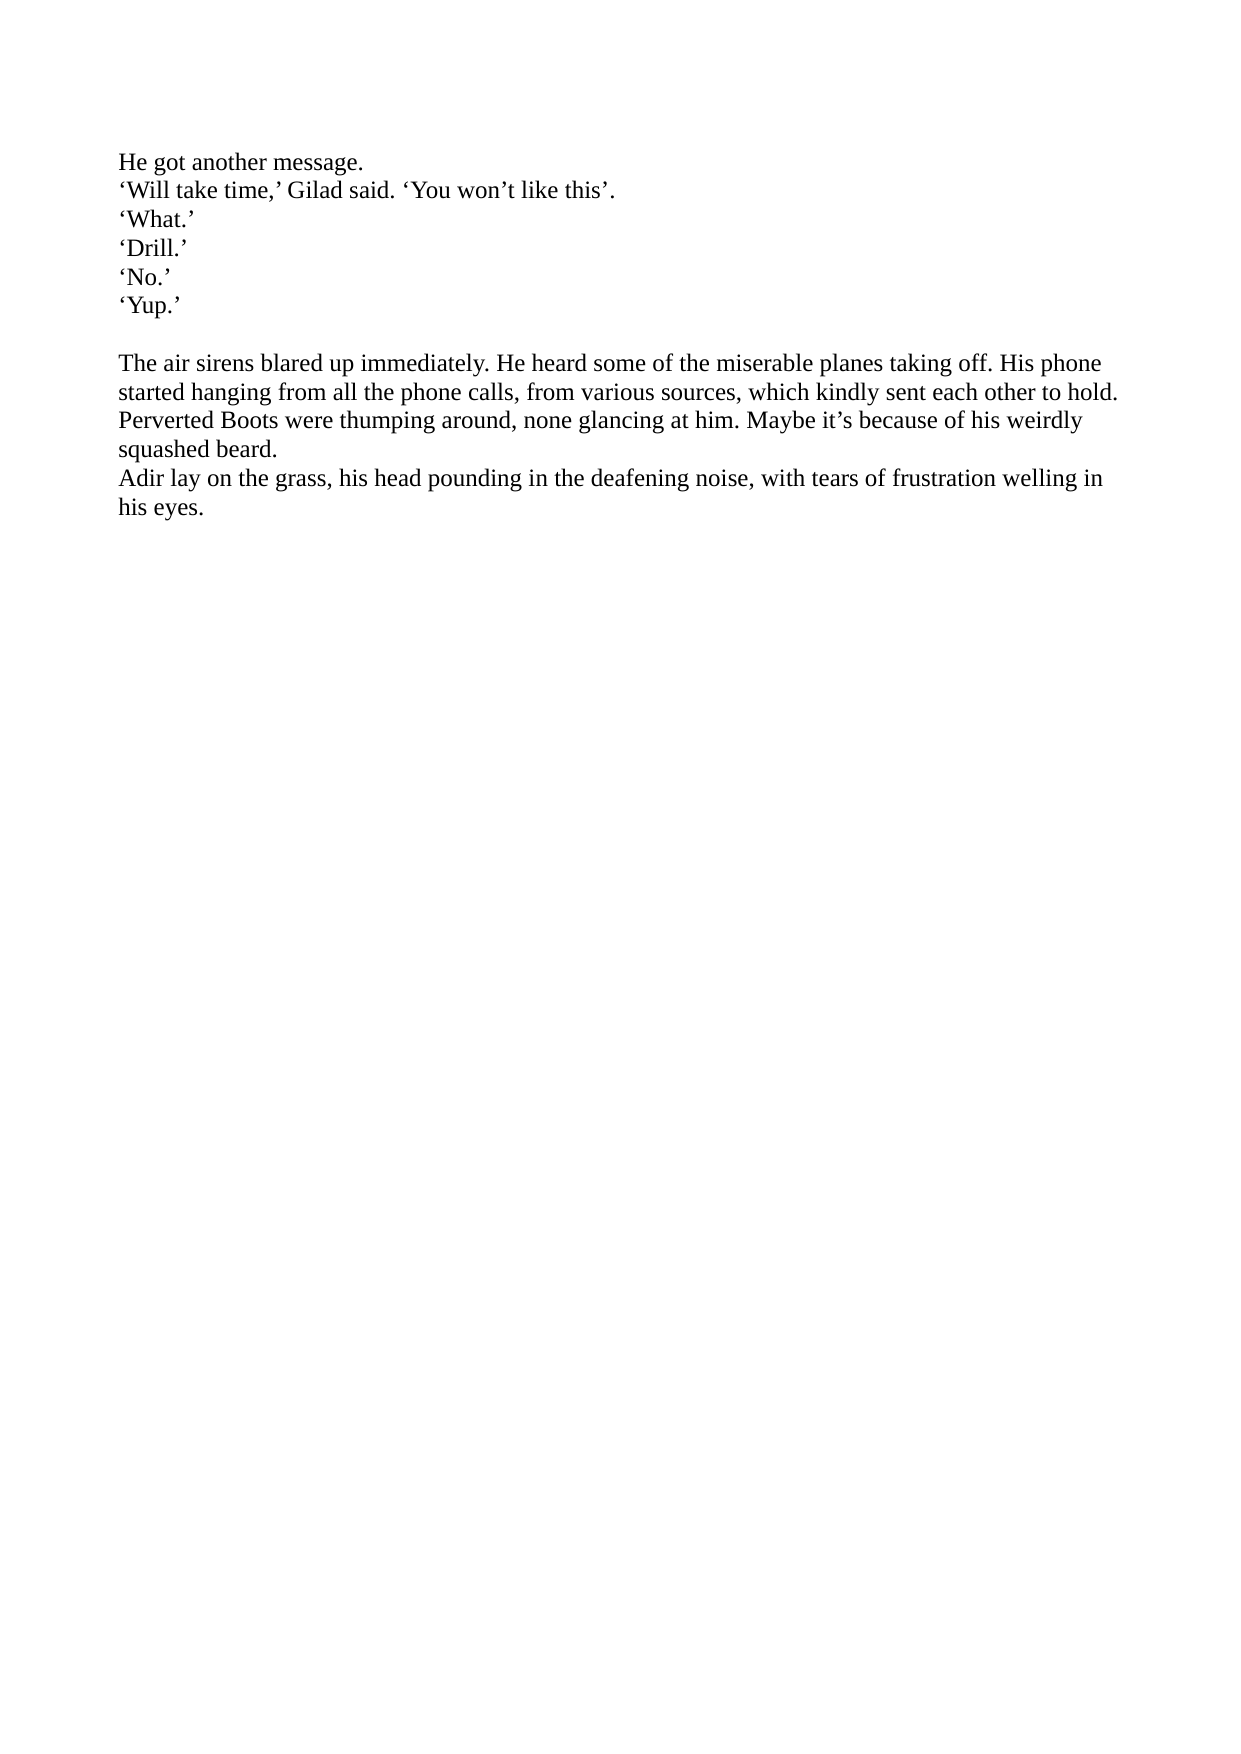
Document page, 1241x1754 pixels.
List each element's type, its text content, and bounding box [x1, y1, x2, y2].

text The air sirens blared up immediately. He heard some of the miserable planes taking off. His phone started hanging from all the phone calls, from various sources, which kindly sent each other to hold. [118, 348, 1122, 406]
text ‘Will take time,’ Gilad said. ‘You won’t like this’. [118, 176, 1122, 204]
text ‘Yup.’ [118, 291, 1122, 319]
text ‘Drill.’ [118, 233, 1122, 262]
text ‘What.’ [118, 204, 1122, 233]
text ‘No.’ [118, 262, 1122, 291]
text He got another message. [118, 147, 1122, 176]
text Perverted Boots were thumping around, none glancing at him. Maybe it’s because of his weirdly squashed beard. [118, 406, 1122, 463]
text Adir lay on the grass, his head pounding in the deafening noise, with tears of frustration welling in his eyes. [118, 463, 1122, 521]
